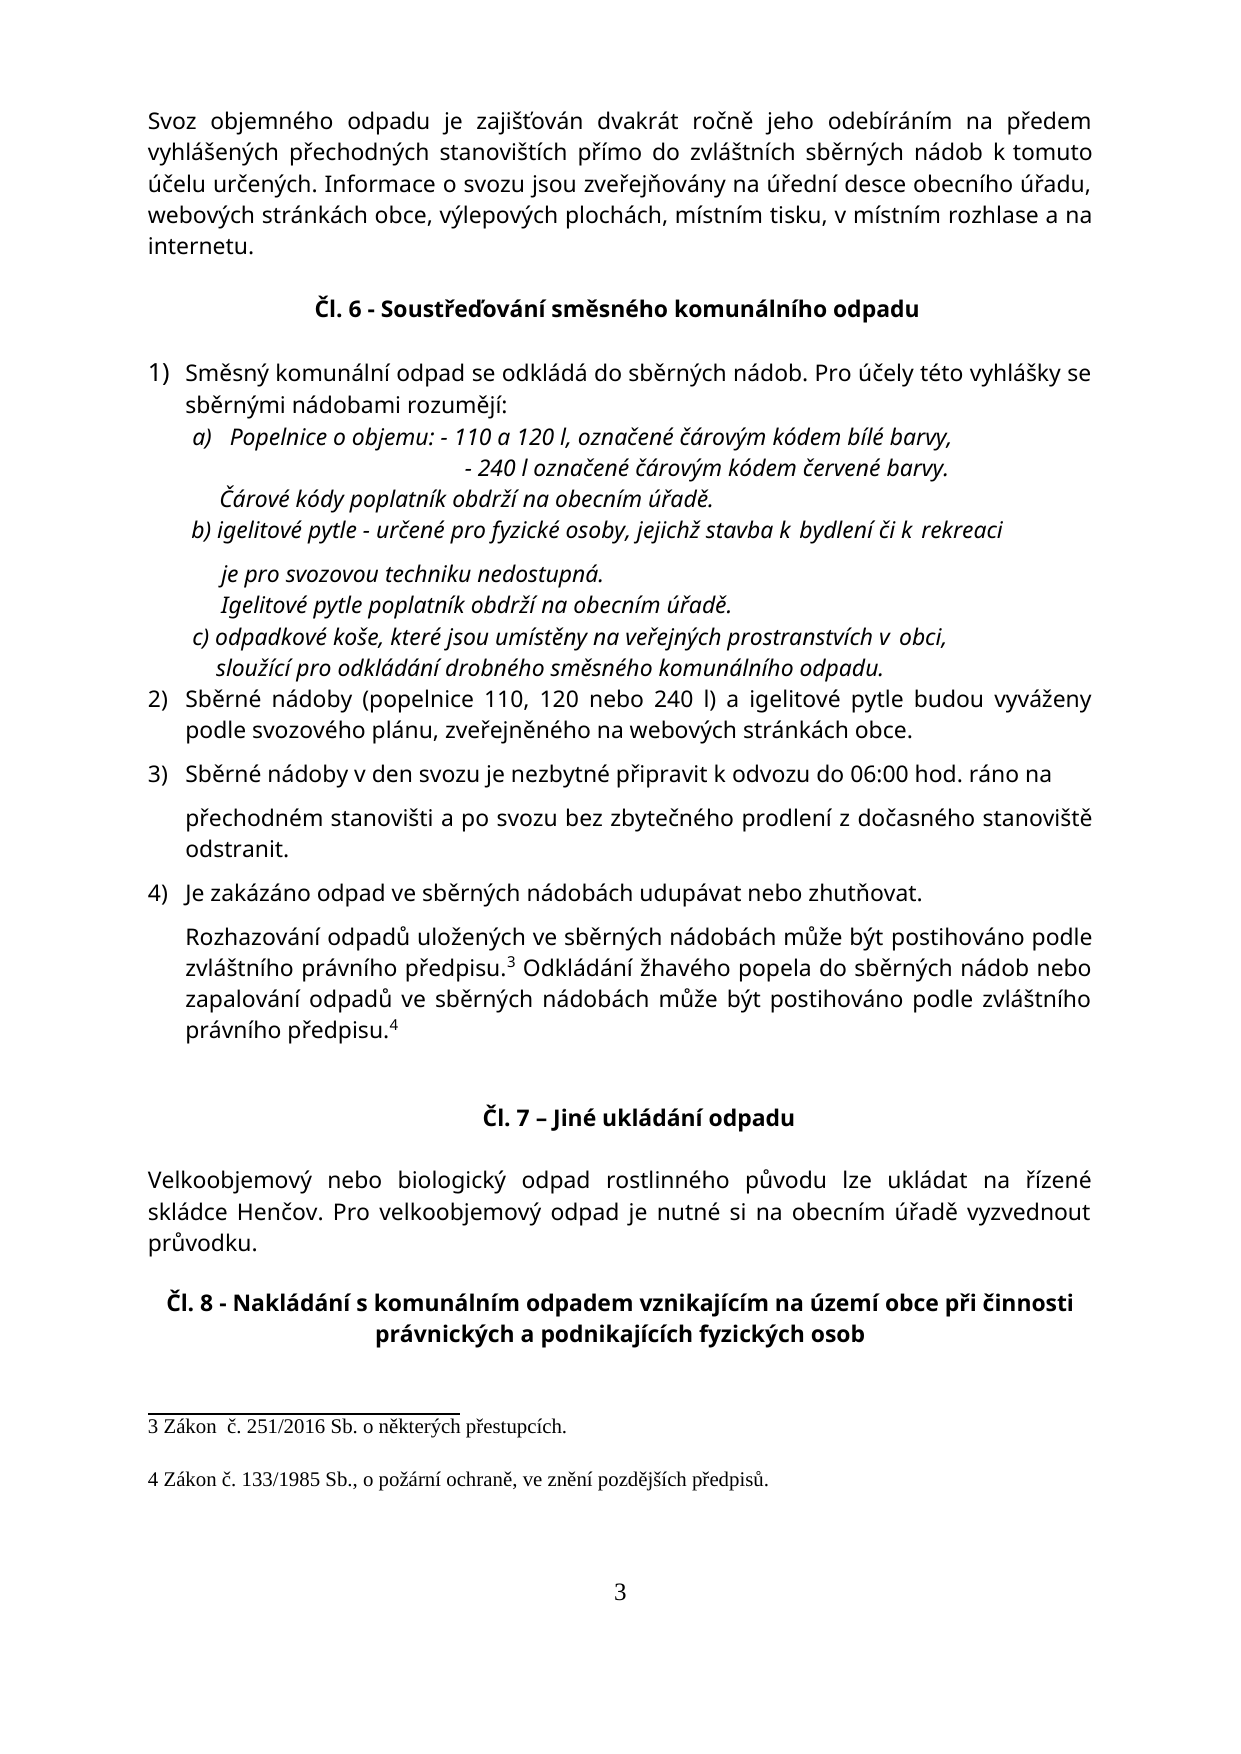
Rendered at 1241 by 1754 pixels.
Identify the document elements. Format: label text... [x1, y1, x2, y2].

text Čl. 6 - Soustřeďování směsného komunálního odpadu [148, 293, 1092, 324]
text c) odpadkové koše, které jsou umístěny na veřejných prostranstvích v obci, [192, 620, 1092, 652]
text Rozhazování odpadů uložených ve sběrných nádobách může být postihováno podle zvláštního právního předpisu. Odkládání žhavého popela do sběrných nádob nebo zapalování odpadů ve sběrných nádobách může být postihováno podle zvláštního právního předpisu. [185, 920, 1092, 1045]
list Směsný komunální odpad se odkládá do sběrných nádob. Pro účely této vyhlášky se sběrnými nádobami rozumějí: [148, 355, 1092, 420]
text je pro svozovou techniku nedostupná. [185, 558, 1092, 589]
list Je zakázáno odpad ve sběrných nádobách udupávat nebo zhutňovat. [148, 877, 1092, 908]
text přechodném stanovišti a po svozu bez zbytečného prodlení z dočasného stanoviště odstranit. [185, 802, 1092, 864]
list Popelnice o objemu: - 110 a 120 l, označené čárovým kódem bílé barvy, [192, 420, 1092, 452]
text - 240 l označené čárovým kódem červené barvy. [464, 452, 1092, 483]
text Čl. 7 – Jiné ukládání odpadu [185, 1102, 1092, 1133]
text Čárové kódy poplatník obdrží na obecním úřadě. [148, 483, 1092, 514]
text Zákon č. 251/2016 Sb. o některých přestupcích. [148, 1414, 1092, 1438]
text Čl. 8 - Nakládání s komunálním odpadem vznikajícím na území obce při činnosti právnických a podnikajících fyzických osob [148, 1287, 1092, 1349]
text sloužící pro odkládání drobného směsného komunálního odpadu. [192, 652, 1092, 683]
text Velkoobjemový nebo biologický odpad rostlinného původu lze ukládat na řízené skládce Henčov. Pro velkoobjemový odpad je nutné si na obecním úřadě vyzvednout průvodku. [148, 1164, 1092, 1258]
list Sběrné nádoby v den svozu je nezbytné připravit k odvozu do 06:00 hod. ráno na [148, 758, 1092, 789]
text Zákon č. 133/1985 Sb., o požární ochraně, ve znění pozdějších předpisů. [148, 1466, 1092, 1491]
text Igelitové pytle poplatník obdrží na obecním úřadě. [185, 589, 1092, 620]
list Sběrné nádoby (popelnice 110, 120 nebo 240 l) a igelitové pytle budou vyváženy podle svozového plánu, zveřejněného na webových stránkách obce. [148, 683, 1092, 745]
text Svoz objemného odpadu je zajišťován dvakrát ročně jeho odebíráním na předem vyhlášených přechodných stanovištích přímo do zvláštních sběrných nádob k tomuto účelu určených. Informace o svozu jsou zveřejňovány na úřední desce obecního úřadu, webových stránkách obce, výlepových plochách, místním tisku, v místním rozhlase a na internetu. [148, 105, 1092, 261]
text b) igelitové pytle - určené pro fyzické osoby, jejichž stavba k bydlení či k rekreaci [185, 514, 1092, 545]
